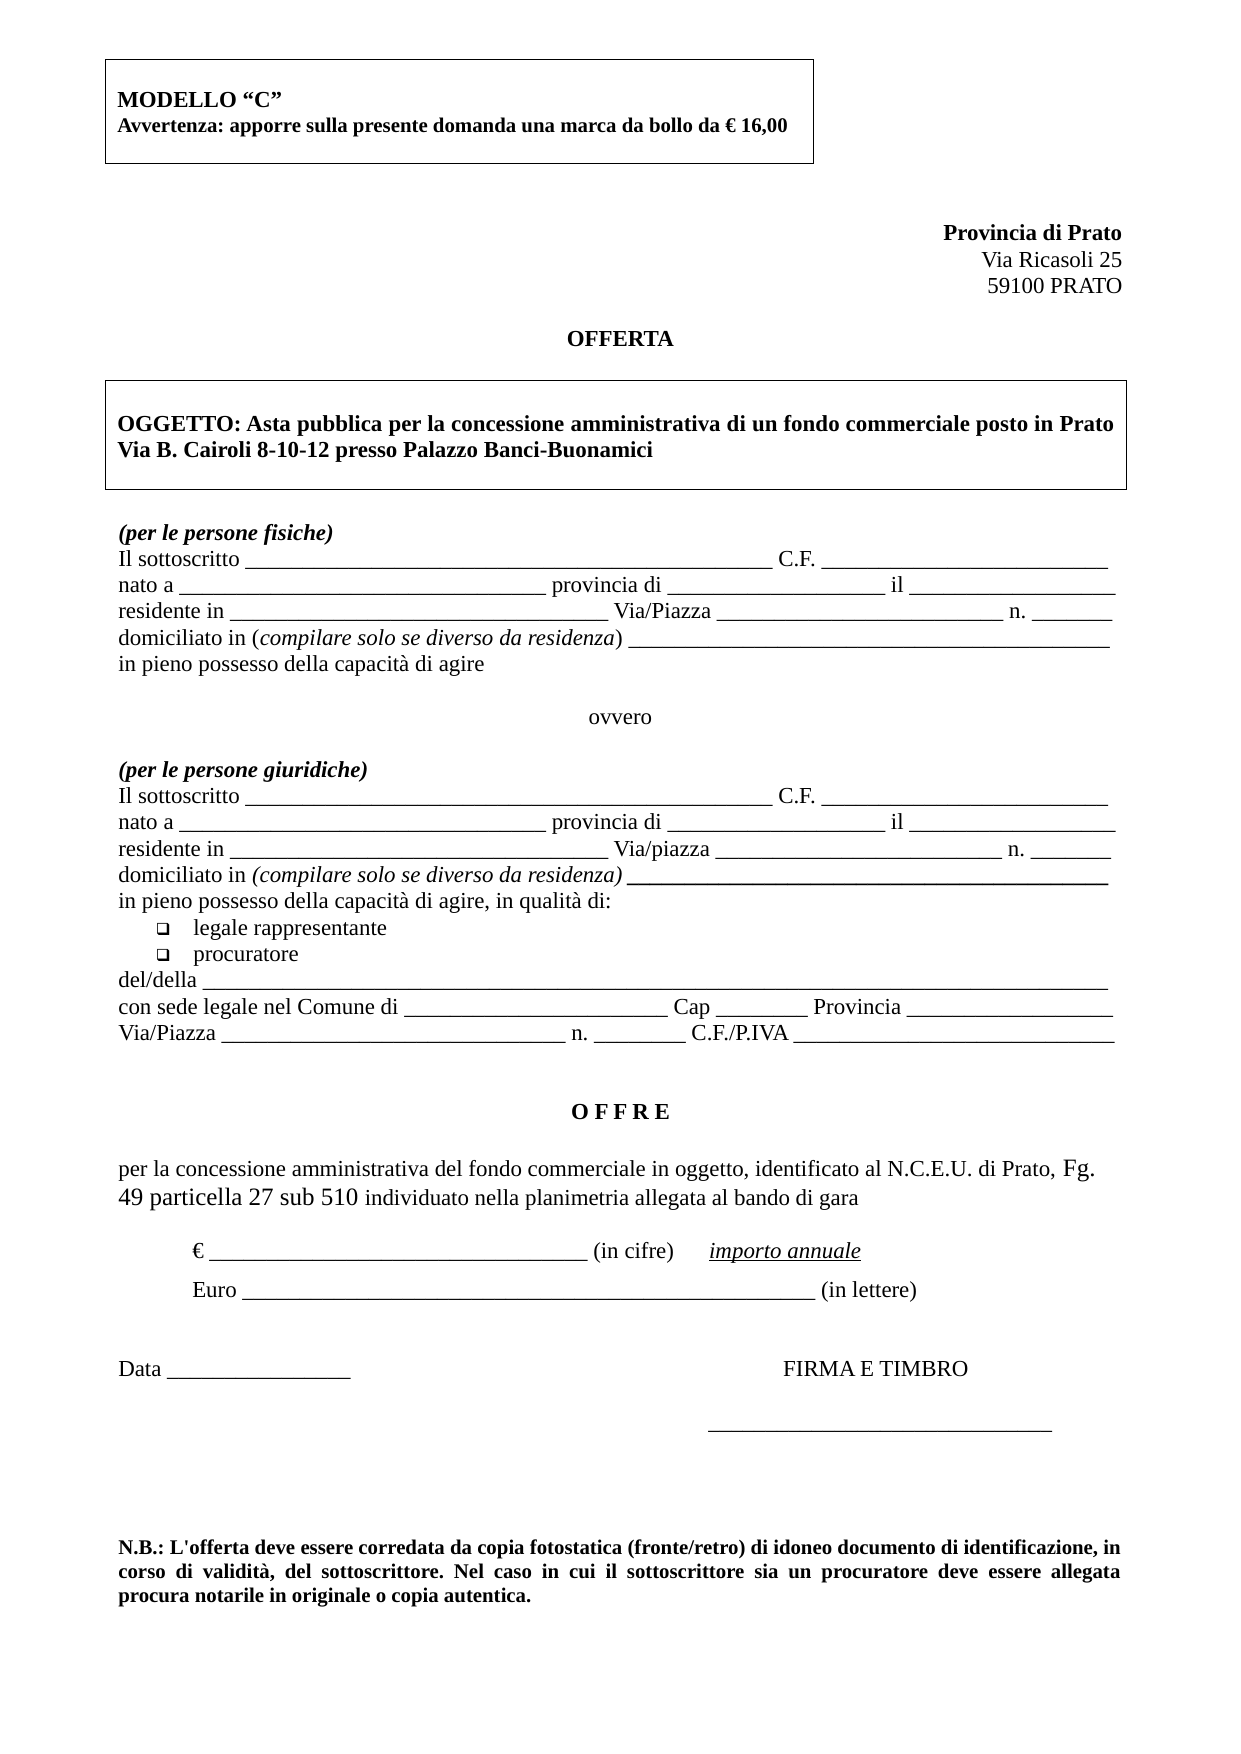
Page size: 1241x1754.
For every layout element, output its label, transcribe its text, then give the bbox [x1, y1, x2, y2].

text con sede legale nel Comune di _______________________ Cap ________ Provincia __________________ [118, 993, 1122, 1019]
text ______________________________ [634, 1408, 1122, 1434]
table_header MODELLO “C” Avvertenza: apporre sulla presente domanda una marca da bollo da € 16,00 [106, 60, 813, 163]
text in pieno possesso della capacità di agire, in qualità di: [118, 887, 1122, 914]
subtitle OFFERTA [118, 325, 1122, 351]
text (per le persone fisiche) [118, 518, 1122, 545]
text Il sottoscritto ______________________________________________ C.F. _________________________ [118, 782, 1122, 808]
text domiciliato in (compilare solo se diverso da residenza) __________________________________________ [118, 624, 1122, 650]
text 59100 PRATO [118, 272, 1122, 298]
subtitle O F F R E [118, 1098, 1122, 1125]
text N.B.: L'offerta deve essere corredata da copia fotostatica (fronte/retro) di idoneo documento di identificazione, in corso di validità, del sottoscrittore. Nel caso in cui il sottoscrittore sia un procuratore deve essere allegata procura notarile in originale o copia autentica. [118, 1535, 1122, 1607]
text Via Ricasoli 25 [118, 246, 1122, 272]
text nato a ________________________________ provincia di ___________________ il __________________ [118, 571, 1122, 598]
text Il sottoscritto ______________________________________________ C.F. _________________________ [118, 545, 1122, 571]
text residente in _________________________________ Via/Piazza _________________________ n. _______ [118, 598, 1122, 624]
text Provincia di Prato [118, 219, 1122, 246]
text per la concessione amministrativa del fondo commerciale in oggetto, identificato al N.C.E.U. di Prato, Fg. 49 particella 27 sub 510 individuato nella planimetria allegata al bando di gara [118, 1153, 1122, 1211]
text Euro __________________________________________________ (in lettere) [118, 1276, 1122, 1302]
text Via/Piazza ______________________________ n. ________ C.F./P.IVA ____________________________ [118, 1019, 1122, 1046]
text domiciliato in (compilare solo se diverso da residenza) __________________________________________ [118, 861, 1122, 887]
text del/della _______________________________________________________________________________ [118, 967, 1122, 993]
text Data ________________ FIRMA E TIMBRO [118, 1355, 1122, 1382]
text residente in _________________________________ Via/piazza _________________________ n. _______ [118, 835, 1122, 861]
text € _________________________________ (in cifre) importo annuale [118, 1237, 1122, 1264]
text ovvero [118, 703, 1122, 729]
text in pieno possesso della capacità di agire [118, 650, 1122, 677]
table_header OGGETTO: Asta pubblica per la concessione amministrativa di un fondo commerciale posto in Prato Via B. Cairoli 8-10-12 presso Palazzo Banci-Buonamici [106, 381, 1126, 489]
list procuratore [156, 940, 1122, 967]
text (per le persone giuridiche) [118, 756, 1122, 782]
list legale rappresentante [156, 914, 1122, 940]
text nato a ________________________________ provincia di ___________________ il __________________ [118, 808, 1122, 835]
